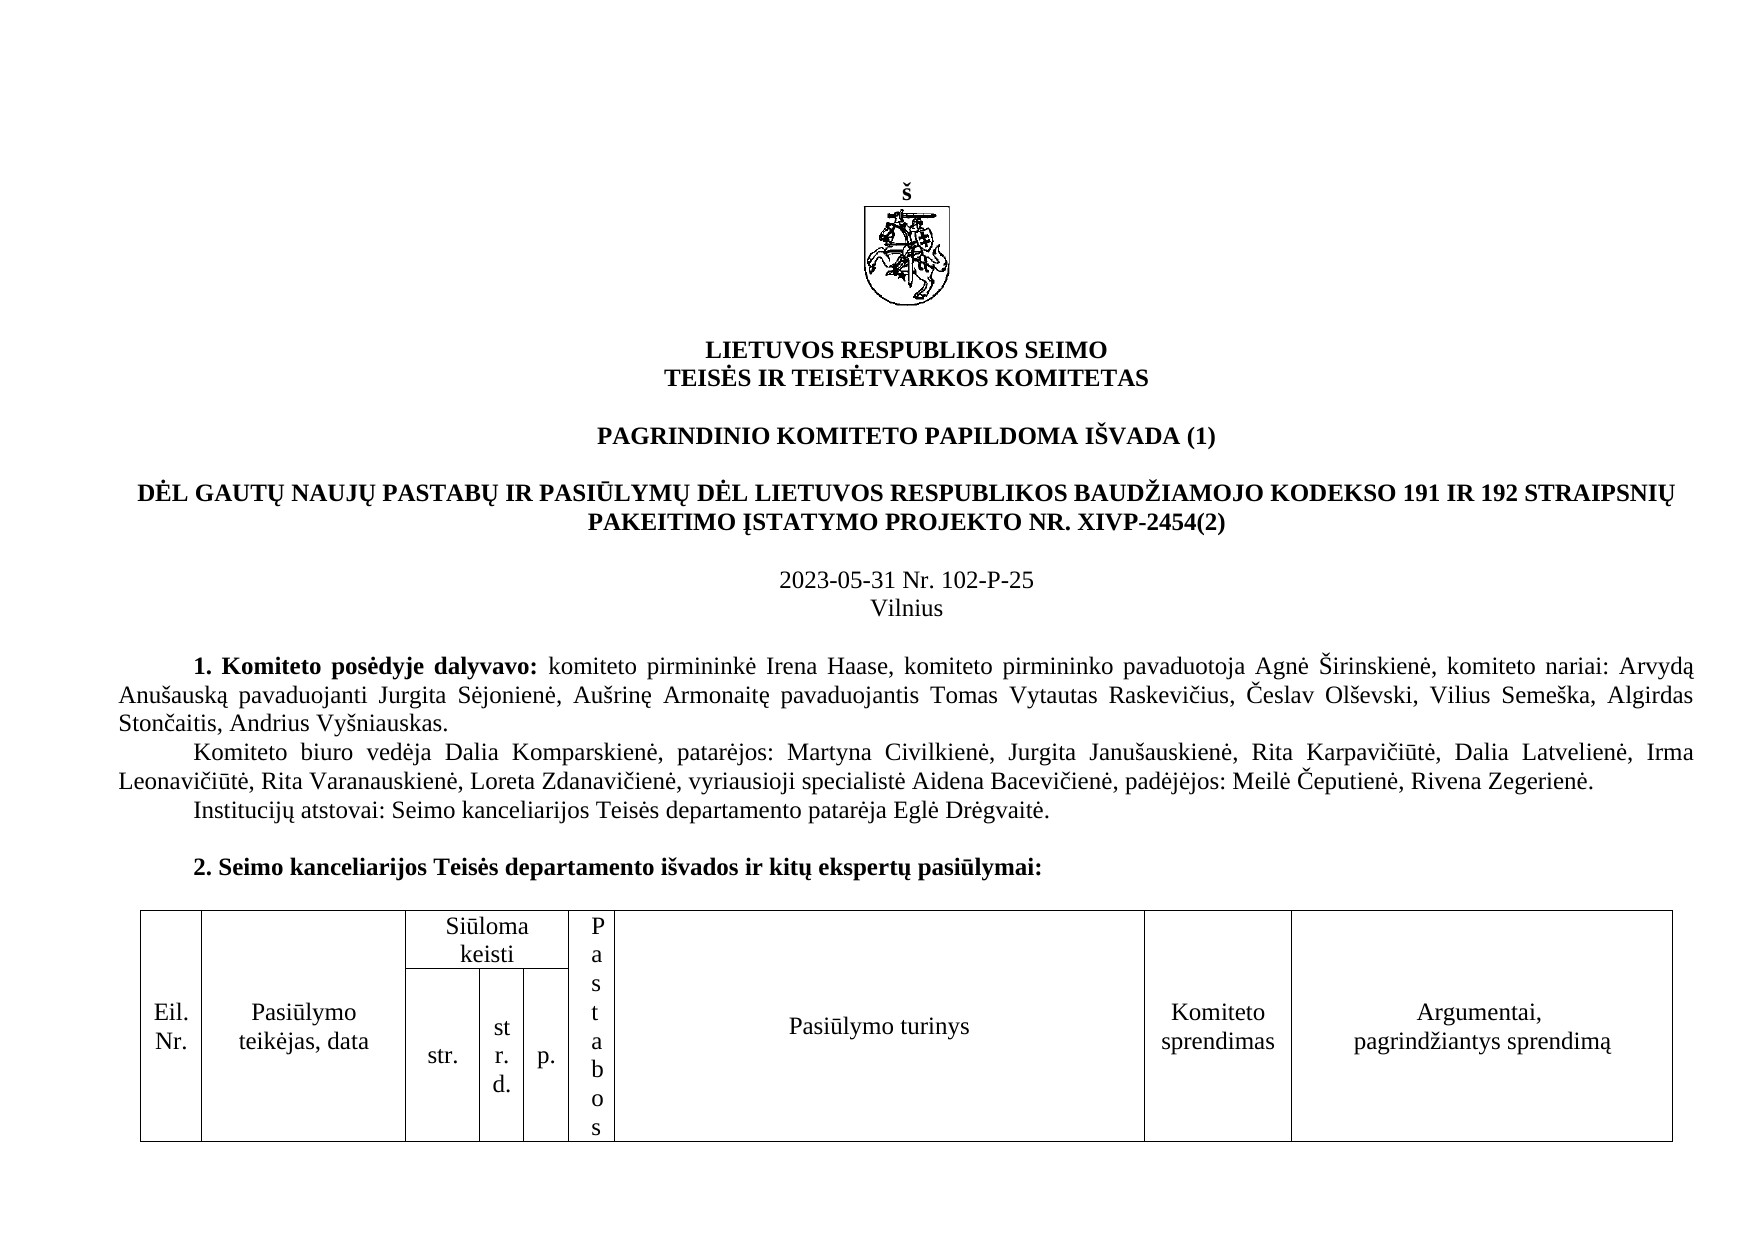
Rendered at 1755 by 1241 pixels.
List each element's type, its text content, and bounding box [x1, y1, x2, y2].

table_header Pasiūlymo turinys [615, 911, 1144, 1141]
table_cell str. d. [480, 969, 523, 1141]
table_header Komiteto sprendimas [1145, 911, 1291, 1141]
text LIETUVOS RESPUBLIKOS SEIMO [118, 335, 1695, 363]
text š [118, 177, 1695, 206]
table_header Eil. Nr. [141, 911, 201, 1141]
table_cell str. [406, 969, 479, 1141]
text Komiteto biuro vedėja Dalia Komparskienė, patarėjos: Martyna Civilkienė, Jurgita Janušauskienė, Rita Karpavičiūtė, Dalia Latvelienė, Irma Leonavičiūtė, Rita Varanauskienė, Loreta Zdanavičienė, vyriausioji specialistė Aidena Bacevičienė, padėjėjos: Meilė Čeputienė, Rivena Zegerienė. [118, 737, 1695, 795]
table_cell p. [524, 969, 568, 1141]
text PAGRINDINIO KOMITETO PAPILDOMA IŠVADA (1) [118, 421, 1695, 450]
text Institucijų atstovai: Seimo kanceliarijos Teisės departamento patarėja Eglė Drėgvaitė. [118, 795, 1695, 823]
text Vilnius [118, 593, 1695, 622]
text DĖL GAUTŲ NAUJŲ PASTABŲ IR PASIŪLYMŲ DĖL LIETUVOS RESPUBLIKOS BAUDŽIAMOJO KODEKSO 191 IR 192 STRAIPSNIŲ PAKEITIMO ĮSTATYMO PROJEKTO NR. XIVP-2454(2) [118, 478, 1695, 536]
table_header Argumentai, pagrindžiantys sprendimą [1292, 911, 1672, 1141]
text 2. Seimo kanceliarijos Teisės departamento išvados ir kitų ekspertų pasiūlymai: [118, 852, 1695, 881]
text 1. Komiteto posėdyje dalyvavo: komiteto pirmininkė Irena Haase, komiteto pirmininko pavaduotoja Agnė Širinskienė, komiteto nariai: Arvydą Anušauską pavaduojanti Jurgita Sėjonienė, Aušrinę Armonaitę pavaduojantis Tomas Vytautas Raskevičius, Česlav Olševski, Vilius Semeška, Algirdas Stončaitis, Andrius Vyšniauskas. [118, 651, 1695, 737]
text TEisės ir teisėtvarkos komitetas [118, 363, 1695, 392]
table_header Siūloma keisti [406, 911, 568, 968]
table_header Pasiūlymo teikėjas, data [202, 911, 405, 1141]
text 2023-05-31 Nr. 102-P-25 [118, 565, 1695, 593]
table_header Pastabos [569, 911, 614, 1141]
